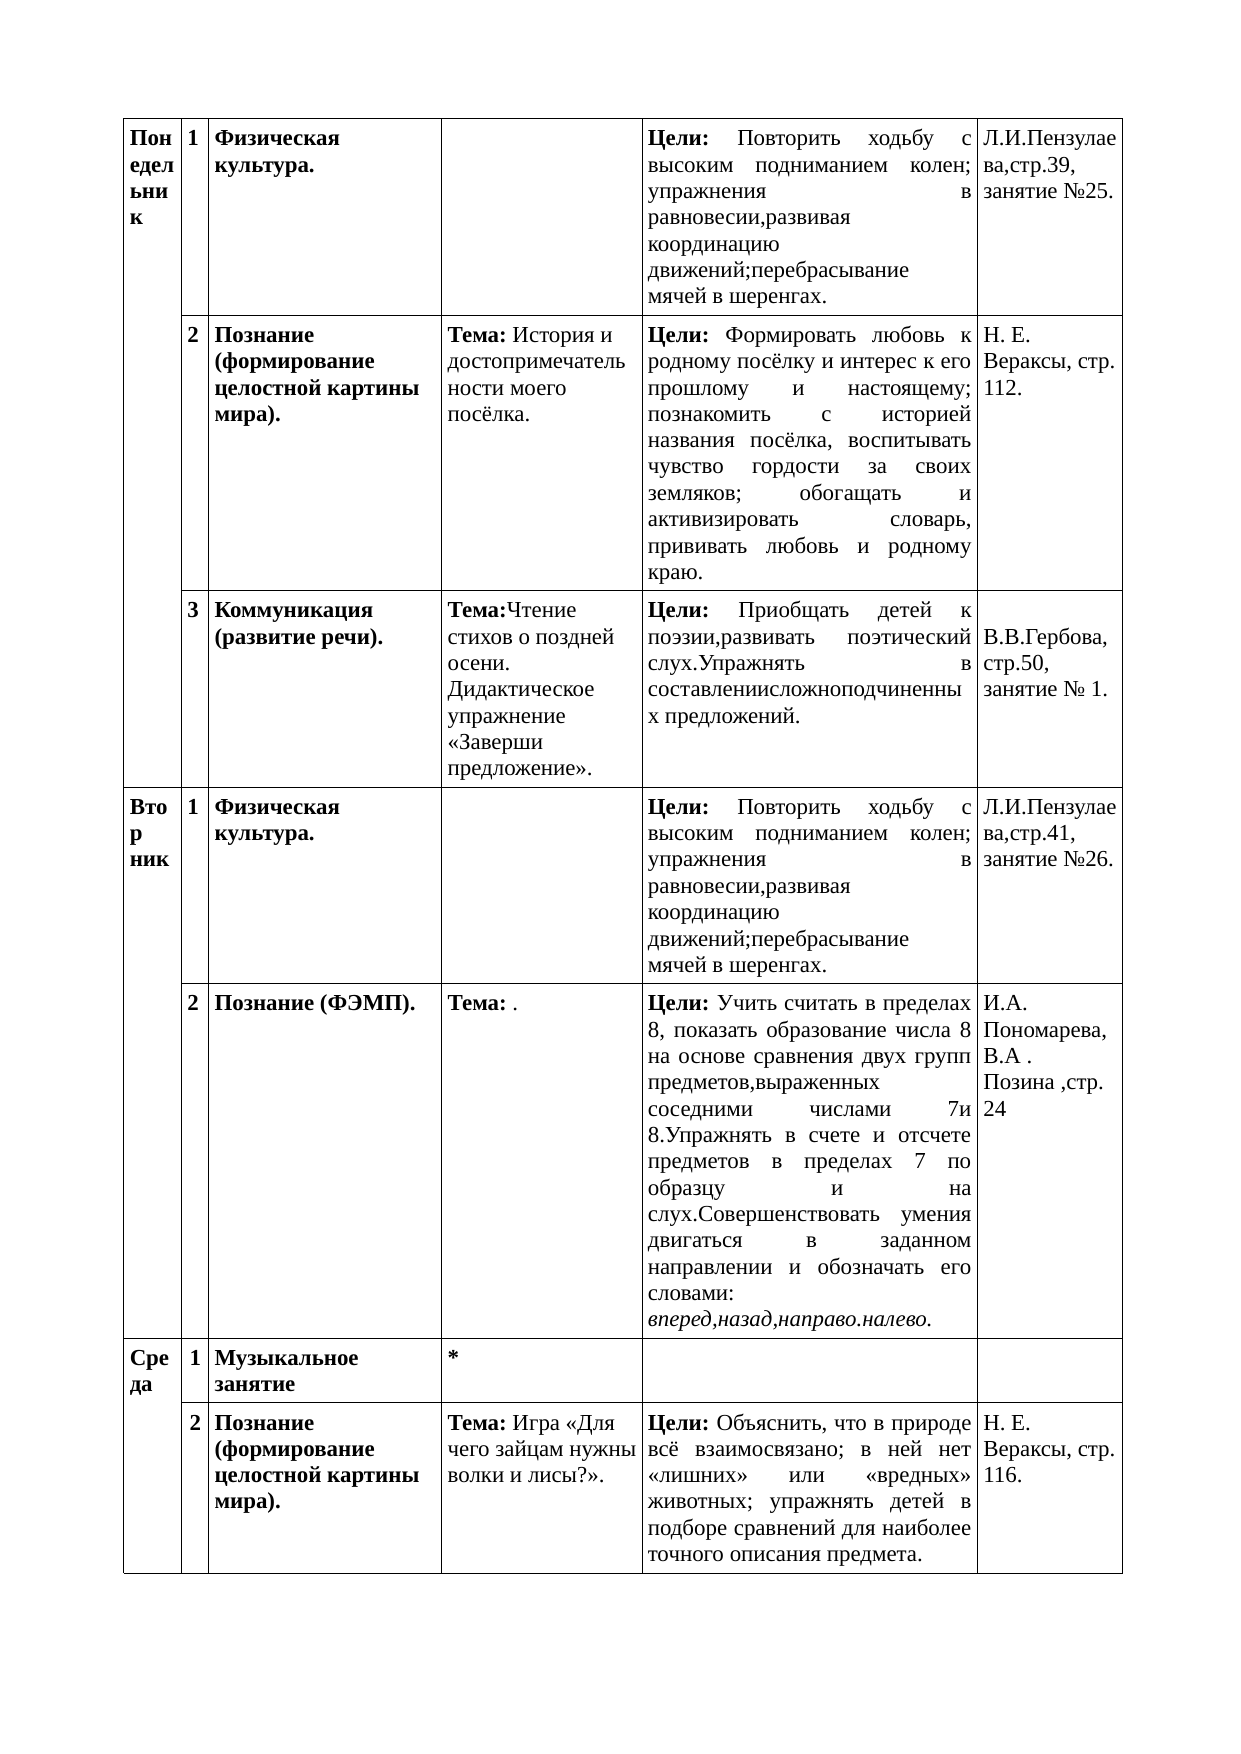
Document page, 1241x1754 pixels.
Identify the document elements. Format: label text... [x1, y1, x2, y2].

table_cell 2 [182, 1403, 208, 1572]
table_cell Тема:Чтение стихов о поздней осени. Дидактическое упражнение «Заверши предложение». [442, 591, 642, 787]
table_cell Н. Е. Вераксы, стр. 112. [978, 316, 1122, 590]
table_cell Цели: Приобщать детей к поэзии,развивать поэтический слух.Упражнять в составлениисложноподчиненных предложений. [643, 591, 977, 787]
table_cell Понедельник [124, 119, 181, 787]
table_cell Цели: Повторить ходьбу с высоким подниманием колен; упражнения в равновесии,развивая координацию движений;перебрасывание мячей в шеренгах. [643, 788, 977, 983]
table_cell [978, 1339, 1122, 1402]
table_cell Л.И.Пензулаева,стр.39, занятие №25. [978, 119, 1122, 314]
table_cell 1 [182, 119, 208, 314]
table_cell Втор ник [124, 788, 181, 1338]
table_cell 2 [182, 316, 208, 590]
table_cell Тема: . [442, 984, 642, 1338]
table_cell Цели: Учить считать в пределах 8, показать образование числа 8 на основе сравнения двух групп предметов,выраженных соседними числами 7и 8.Упражнять в счете и отсчете предметов в пределах 7 по образцу и на слух.Совершенствовать умения двигаться в заданном направлении и обозначать его словами: вперед,назад,направо.налево. [643, 984, 977, 1338]
table_cell Коммуникация (развитие речи). [209, 591, 441, 787]
table_cell [442, 119, 642, 314]
table_cell Физическая культура. [209, 119, 441, 314]
table_cell Л.И.Пензулаева,стр.41, занятие №26. [978, 788, 1122, 983]
table_cell В.В.Гербова,стр.50, занятие № 1. [978, 591, 1122, 787]
table_cell Цели: Формировать любовь к родному посёлку и интерес к его прошлому и настоящему; познакомить с историей названия посёлка, воспитывать чувство гордости за своих земляков; обогащать и активизировать словарь, прививать любовь и родному краю. [643, 316, 977, 590]
table_cell Цели: Объяснить, что в природе всё взаимосвязано; в ней нет «лишних» или «вредных» животных; упражнять детей в подборе сравнений для наиболее точного описания предмета. [643, 1403, 977, 1572]
table_cell Цели: Повторить ходьбу с высоким подниманием колен; упражнения в равновесии,развивая координацию движений;перебрасывание мячей в шеренгах. [643, 119, 977, 314]
table_cell Среда [124, 1339, 181, 1572]
table_cell * [442, 1339, 642, 1402]
table_cell Н. Е. Вераксы, стр. 116. [978, 1403, 1122, 1572]
table_cell Тема: Игра «Для чего зайцам нужны волки и лисы?». [442, 1403, 642, 1572]
table_cell Музыкальное занятие [209, 1339, 441, 1402]
table_cell [643, 1339, 977, 1402]
table_cell 1 [182, 1339, 208, 1402]
table_cell Познание (формирование целостной картины мира). [209, 1403, 441, 1572]
table_cell Тема: История и достопримечательности моего посёлка. [442, 316, 642, 590]
table_cell Физическая культура. [209, 788, 441, 983]
table_cell И.А. Пономарева, В.А . Позина ,стр. 24 [978, 984, 1122, 1338]
table_cell 1 [182, 788, 208, 983]
table_cell 3 [182, 591, 208, 787]
table_cell Познание (формирование целостной картины мира). [209, 316, 441, 590]
table_cell 2 [182, 984, 208, 1338]
table_cell [442, 788, 642, 983]
table_cell Познание (ФЭМП). [209, 984, 441, 1338]
